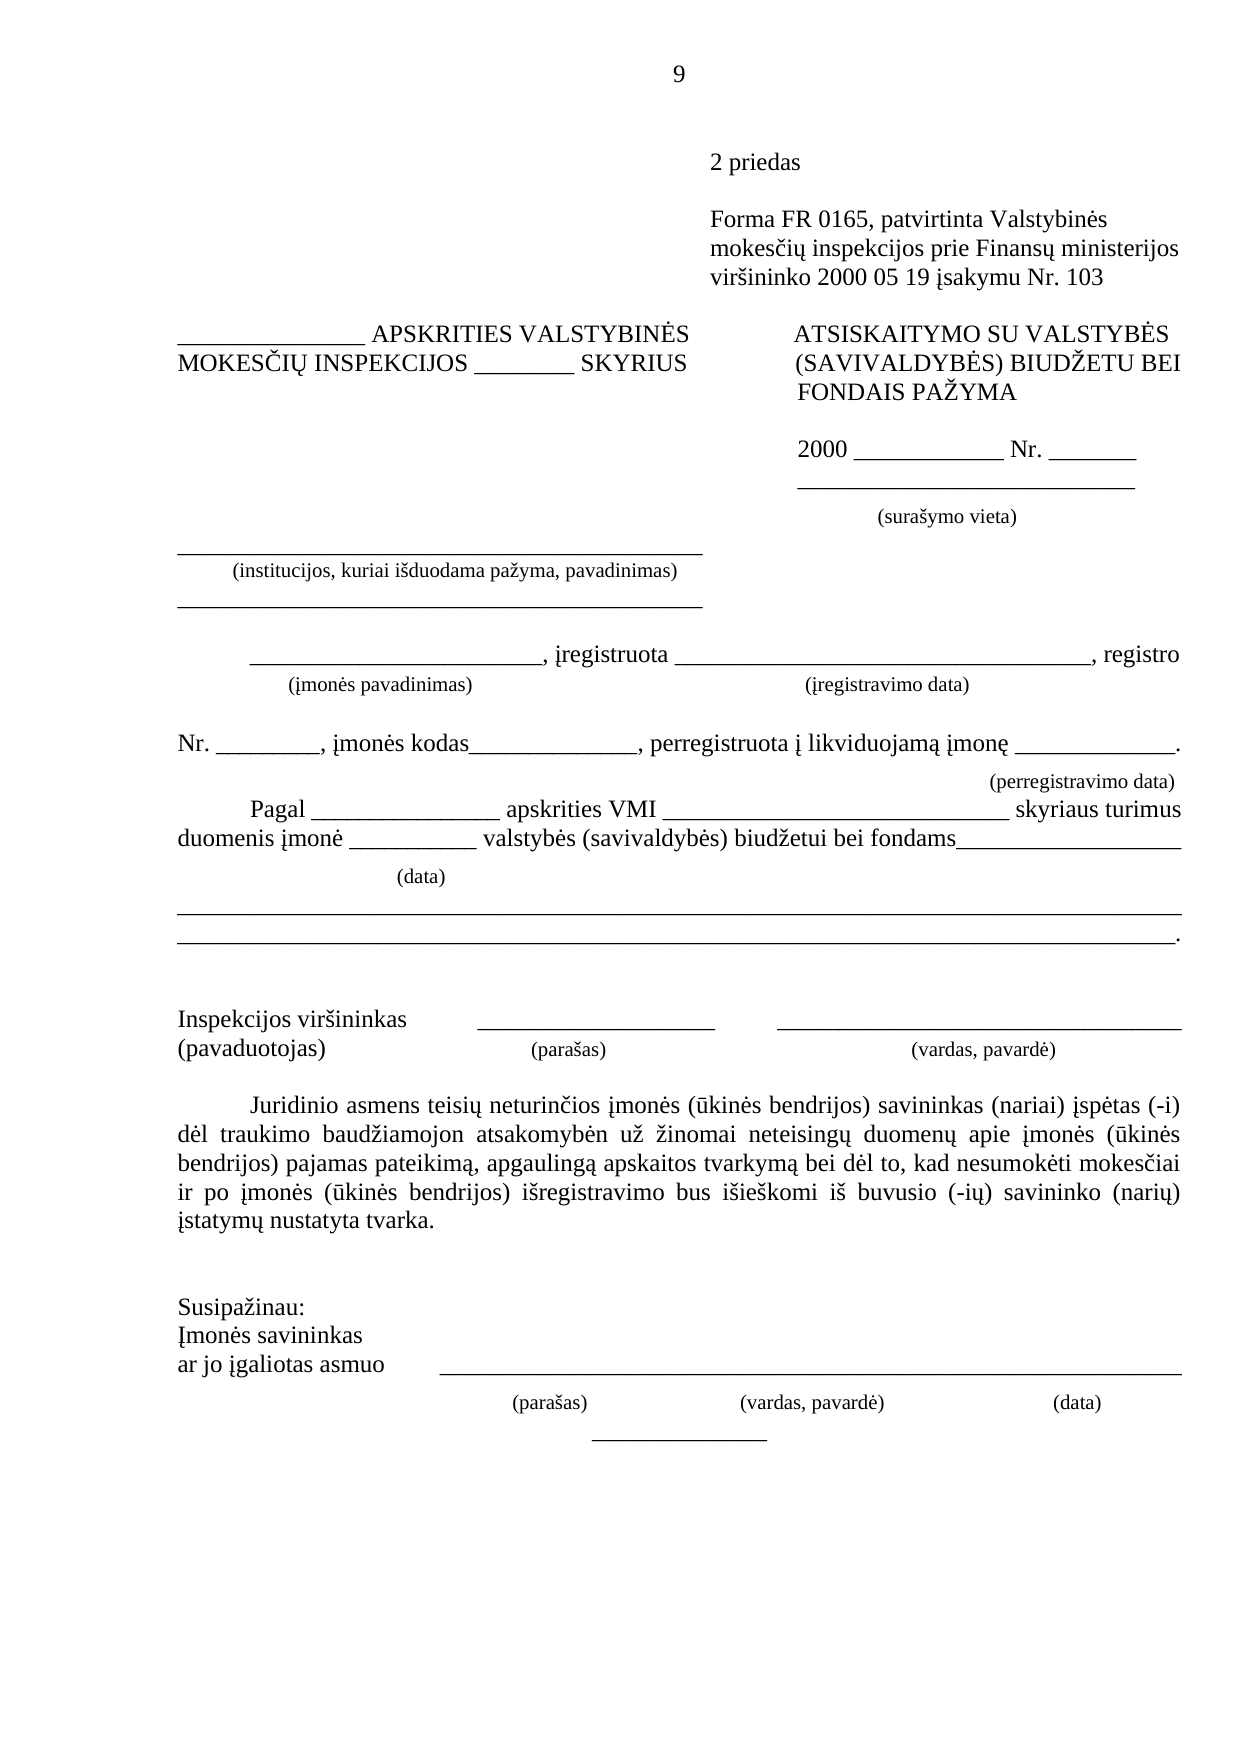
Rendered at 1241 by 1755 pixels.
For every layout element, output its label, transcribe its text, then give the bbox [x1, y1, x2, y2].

text duomenis įmonė valstybės (savivaldybės) biudžetui bei fondams__________________ [177, 823, 1181, 852]
text (pavaduotojas) (parašas) (vardas, pavardė) [177, 1033, 1181, 1062]
text FONDAIS PAŽYMA [177, 377, 1181, 406]
text mokesčių inspekcijos prie Finansų ministerijos [177, 233, 1181, 262]
text Forma FR 0165, patvirtinta Valstybinės [177, 204, 1181, 233]
text Susipažinau: [177, 1292, 1181, 1320]
text (institucijos, kuriai išduodama pažyma, pavadinimas) [177, 558, 1181, 582]
text _______________ APSKRITIES VALSTYBINĖS ATSISKAITYMO SU VALSTYBĖS [177, 319, 1181, 348]
text Įmonės savininkas [177, 1320, 1181, 1349]
text Pagal apskrities VMI skyriaus turimus [177, 794, 1181, 823]
text (perregistravimo data) [177, 757, 1181, 794]
text ______________ [177, 1415, 1181, 1444]
text (įmonės pavadinimas) (įregistravimo data) [177, 668, 1181, 697]
text (parašas) (vardas, pavardė) (data) [177, 1378, 1181, 1415]
text ar jo įgaliotas asmuo [177, 1349, 1181, 1378]
text Inspekcijos viršininkas ___________________ [177, 1004, 1181, 1033]
text MOKESČIŲ INSPEKCIJOS ________ SKYRIUS (SAVIVALDYBĖS) BIUDŽETU BEI [177, 348, 1181, 377]
text __________________________________________ [177, 529, 1181, 558]
text (data) [177, 852, 1181, 889]
text Nr. , įmonės kodas , perregistruota į likviduojamą įmonę . [177, 728, 1181, 757]
text viršininko 2000 05 19 įsakymu Nr. 103 [177, 262, 1181, 291]
text __________________________________________ [177, 582, 1181, 611]
text (surašymo vieta) [177, 492, 1181, 529]
text ___________________________ [177, 463, 1181, 492]
text , įregistruota , registro [177, 639, 1181, 668]
text . [177, 918, 1181, 947]
text Juridinio asmens teisių neturinčios įmonės (ūkinės bendrijos) savininkas (nariai) įspėtas (-i) dėl traukimo baudžiamojon atsakomybėn už žinomai neteisingų duomenų apie įmonės (ūkinės bendrijos) pajamas pateikimą, apgaulingą apskaitos tvarkymą bei dėl to, kad nesumokėti mokesčiai ir po įmonės (ūkinės bendrijos) išregistravimo bus išieškomi iš buvusio (-ių) savininko (narių) įstatymų nustatyta tvarka. [177, 1090, 1181, 1234]
text 2000 ____________ Nr. _______ [177, 434, 1181, 463]
text 2 priedas [177, 147, 1181, 176]
